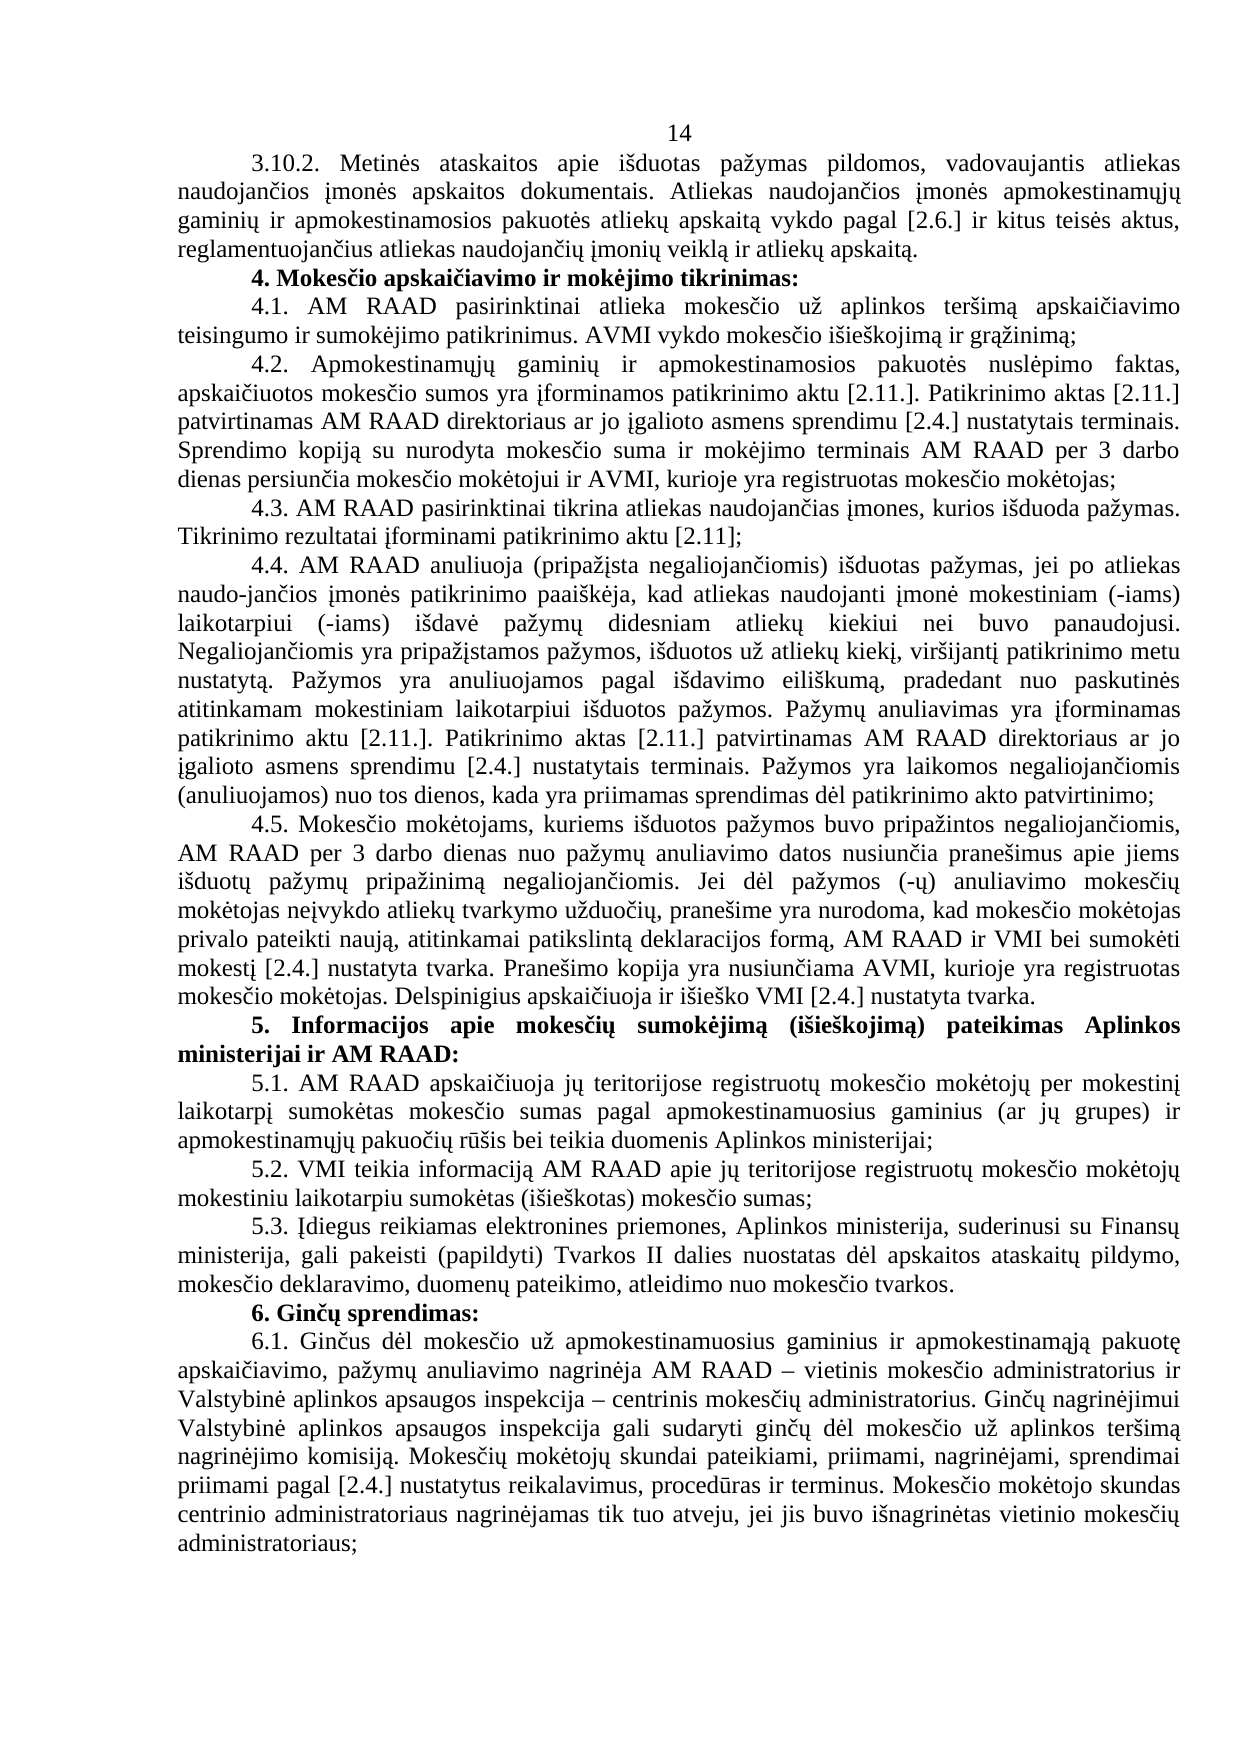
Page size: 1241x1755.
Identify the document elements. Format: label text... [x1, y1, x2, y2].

text 4.3. AM RAAD pasirinktinai tikrina atliekas naudojančias įmones, kurios išduoda pažymas. Tikrinimo rezultatai įforminami patikrinimo aktu [2.11]; [177, 493, 1181, 550]
text 5.2. VMI teikia informaciją AM RAAD apie jų teritorijose registruotų mokesčio mokėtojų mokestiniu laikotarpiu sumokėtas (išieškotas) mokesčio sumas; [177, 1154, 1181, 1211]
text 5.1. AM RAAD apskaičiuoja jų teritorijose registruotų mokesčio mokėtojų per mokestinį laikotarpį sumokėtas mokesčio sumas pagal apmokestinamuosius gaminius (ar jų grupes) ir apmokestinamųjų pakuočių rūšis bei teikia duomenis Aplinkos ministerijai; [177, 1068, 1181, 1154]
text 6. Ginčų sprendimas: [177, 1298, 1181, 1326]
text 4.1. AM RAAD pasirinktinai atlieka mokesčio už aplinkos teršimą apskaičiavimo teisingumo ir sumokėjimo patikrinimus. AVMI vykdo mokesčio išieškojimą ir grąžinimą; [177, 291, 1181, 349]
text 4.2. Apmokestinamųjų gaminių ir apmokestinamosios pakuotės nuslėpimo faktas, apskaičiuotos mokesčio sumos yra įforminamos patikrinimo aktu [2.11.]. Patikrinimo aktas [2.11.] patvirtinamas AM RAAD direktoriaus ar jo įgalioto asmens sprendimu [2.4.] nustatytais terminais. Sprendimo kopiją su nurodyta mokesčio suma ir mokėjimo terminais AM RAAD per 3 darbo dienas persiunčia mokesčio mokėtojui ir AVMI, kurioje yra registruotas mokesčio mokėtojas; [177, 349, 1181, 493]
text 4. Mokesčio apskaičiavimo ir mokėjimo tikrinimas: [177, 263, 1181, 291]
text 5.3. Įdiegus reikiamas elektronines priemones, Aplinkos ministerija, suderinusi su Finansų ministerija, gali pakeisti (papildyti) Tvarkos II dalies nuostatas dėl apskaitos ataskaitų pildymo, mokesčio deklaravimo, duomenų pateikimo, atleidimo nuo mokesčio tvarkos. [177, 1211, 1181, 1298]
text 5. Informacijos apie mokesčių sumokėjimą (išieškojimą) pateikimas Aplinkos ministerijai ir AM RAAD: [177, 1010, 1181, 1068]
text 4.4. AM RAAD anuliuoja (pripažįsta negaliojančiomis) išduotas pažymas, jei po atliekas naudo-jančios įmonės patikrinimo paaiškėja, kad atliekas naudojanti įmonė mokestiniam (-iams) laikotarpiui (-iams) išdavė pažymų didesniam atliekų kiekiui nei buvo panaudojusi. Negaliojančiomis yra pripažįstamos pažymos, išduotos už atliekų kiekį, viršijantį patikrinimo metu nustatytą. Pažymos yra anuliuojamos pagal išdavimo eiliškumą, pradedant nuo paskutinės atitinkamam mokestiniam laikotarpiui išduotos pažymos. Pažymų anuliavimas yra įforminamas patikrinimo aktu [2.11.]. Patikrinimo aktas [2.11.] patvirtinamas AM RAAD direktoriaus ar jo įgalioto asmens sprendimu [2.4.] nustatytais terminais. Pažymos yra laikomos negaliojančiomis (anuliuojamos) nuo tos dienos, kada yra priimamas sprendimas dėl patikrinimo akto patvirtinimo; [177, 550, 1181, 809]
text 6.1. Ginčus dėl mokesčio už apmokestinamuosius gaminius ir apmokestinamąją pakuotę apskaičiavimo, pažymų anuliavimo nagrinėja AM RAAD – vietinis mokesčio administratorius ir Valstybinė aplinkos apsaugos inspekcija – centrinis mokesčių administratorius. Ginčų nagrinėjimui Valstybinė aplinkos apsaugos inspekcija gali sudaryti ginčų dėl mokesčio už aplinkos teršimą nagrinėjimo komisiją. Mokesčių mokėtojų skundai pateikiami, priimami, nagrinėjami, sprendimai priimami pagal [2.4.] nustatytus reikalavimus, procedūras ir terminus. Mokesčio mokėtojo skundas centrinio administratoriaus nagrinėjamas tik tuo atveju, jei jis buvo išnagrinėtas vietinio mokesčių administratoriaus; [177, 1326, 1181, 1556]
text 3.10.2. Metinės ataskaitos apie išduotas pažymas pildomos, vadovaujantis atliekas naudojančios įmonės apskaitos dokumentais. Atliekas naudojančios įmonės apmokestinamųjų gaminių ir apmokestinamosios pakuotės atliekų apskaitą vykdo pagal [2.6.] ir kitus teisės aktus, reglamentuojančius atliekas naudojančių įmonių veiklą ir atliekų apskaitą. [177, 148, 1181, 263]
text 4.5. Mokesčio mokėtojams, kuriems išduotos pažymos buvo pripažintos negaliojančiomis, AM RAAD per 3 darbo dienas nuo pažymų anuliavimo datos nusiunčia pranešimus apie jiems išduotų pažymų pripažinimą negaliojančiomis. Jei dėl pažymos (-ų) anuliavimo mokesčių mokėtojas neįvykdo atliekų tvarkymo užduočių, pranešime yra nurodoma, kad mokesčio mokėtojas privalo pateikti naują, atitinkamai patikslintą deklaracijos formą, AM RAAD ir VMI bei sumokėti mokestį [2.4.] nustatyta tvarka. Pranešimo kopija yra nusiunčiama AVMI, kurioje yra registruotas mokesčio mokėtojas. Delspinigius apskaičiuoja ir išieško VMI [2.4.] nustatyta tvarka. [177, 809, 1181, 1010]
